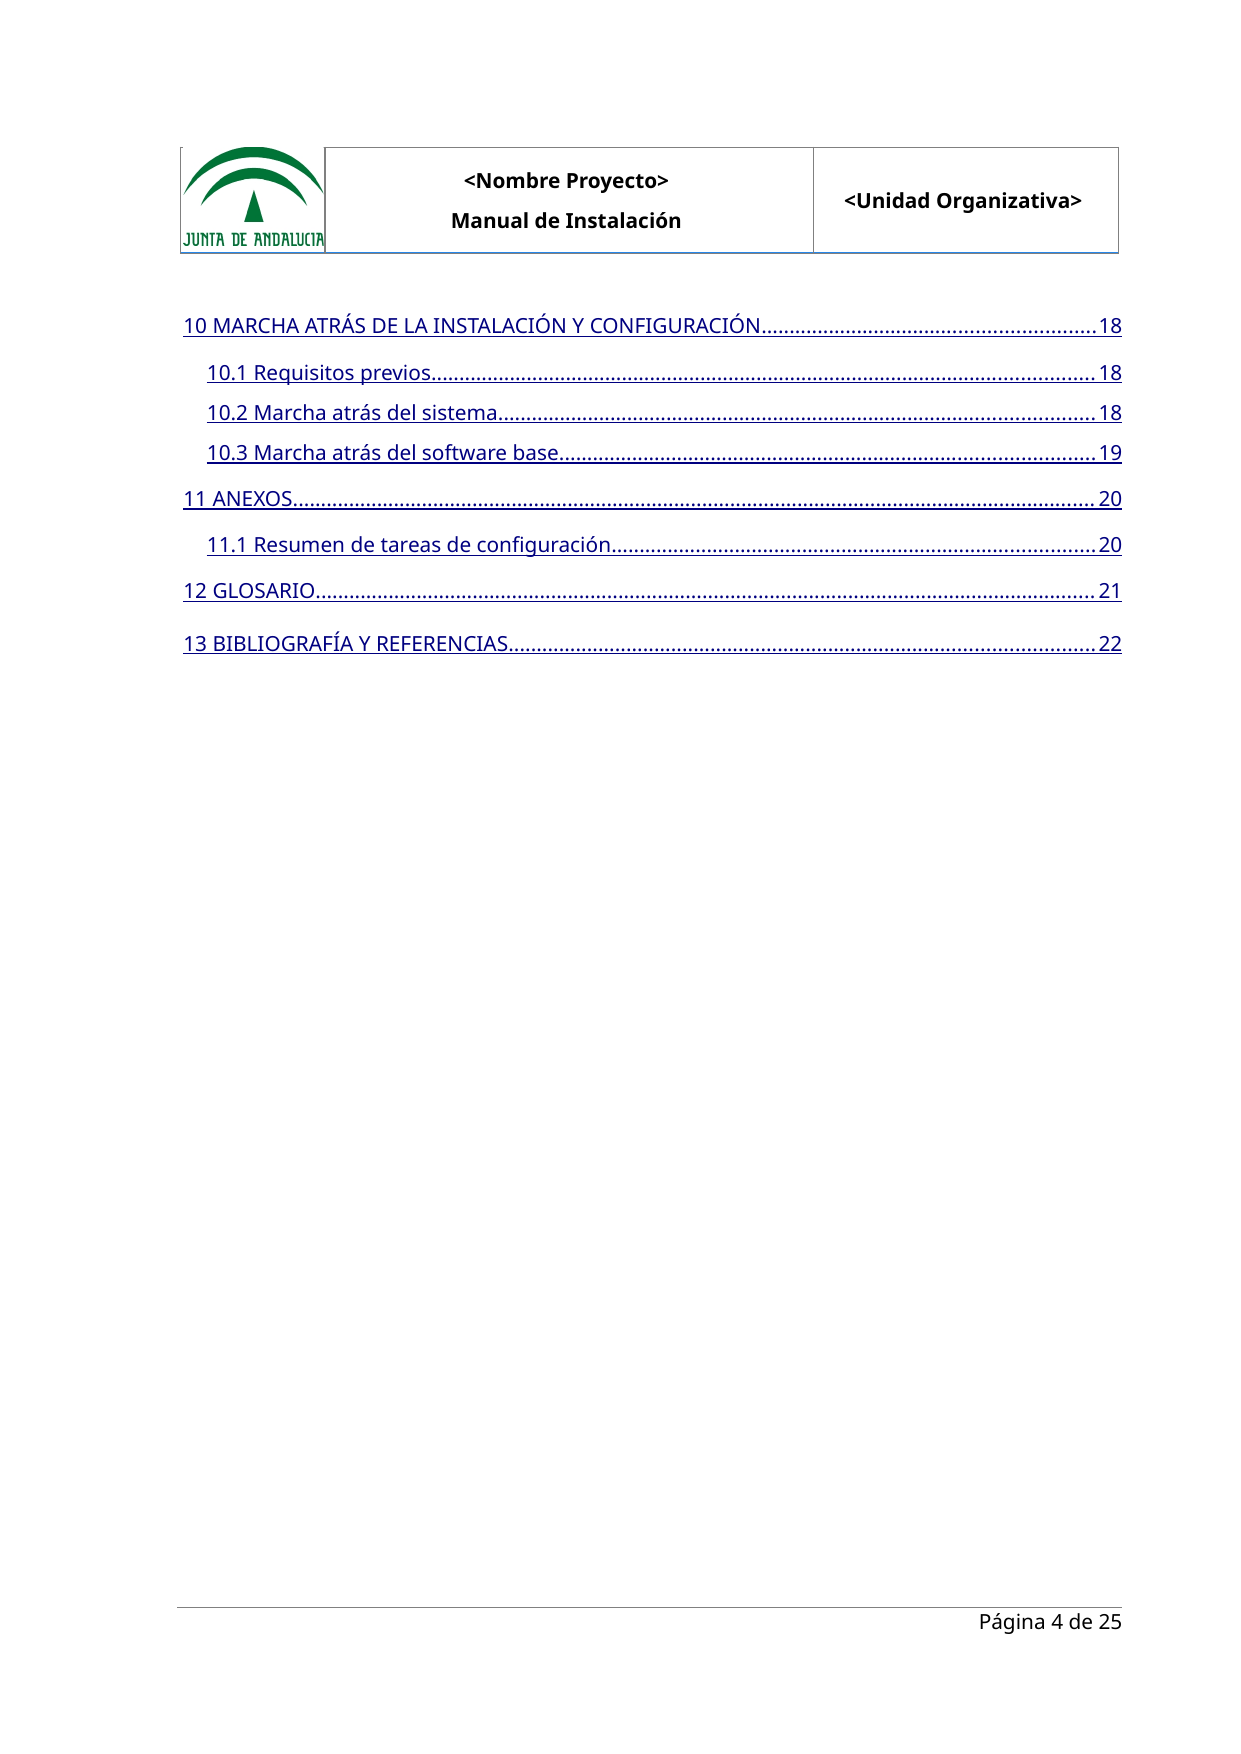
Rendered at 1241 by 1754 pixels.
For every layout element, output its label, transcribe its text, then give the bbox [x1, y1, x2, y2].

text 13 BIBLIOGRAFÍA Y REFERENCIAS 22 [183, 629, 1122, 653]
text 10.1 Requisitos previos 18 [207, 358, 1122, 382]
text 11.1 Resumen de tareas de configuración 20 [207, 531, 1122, 555]
text 10.2 Marcha atrás del sistema 18 [207, 398, 1122, 422]
text 12 GLOSARIO 21 [183, 577, 1122, 601]
picture [183, 147, 324, 246]
text 11 ANEXOS 20 [183, 484, 1122, 508]
text 10 MARCHA ATRÁS DE LA INSTALACIÓN Y CONFIGURACIÓN 18 [183, 311, 1122, 336]
text 10.3 Marcha atrás del software base 19 [207, 438, 1122, 462]
